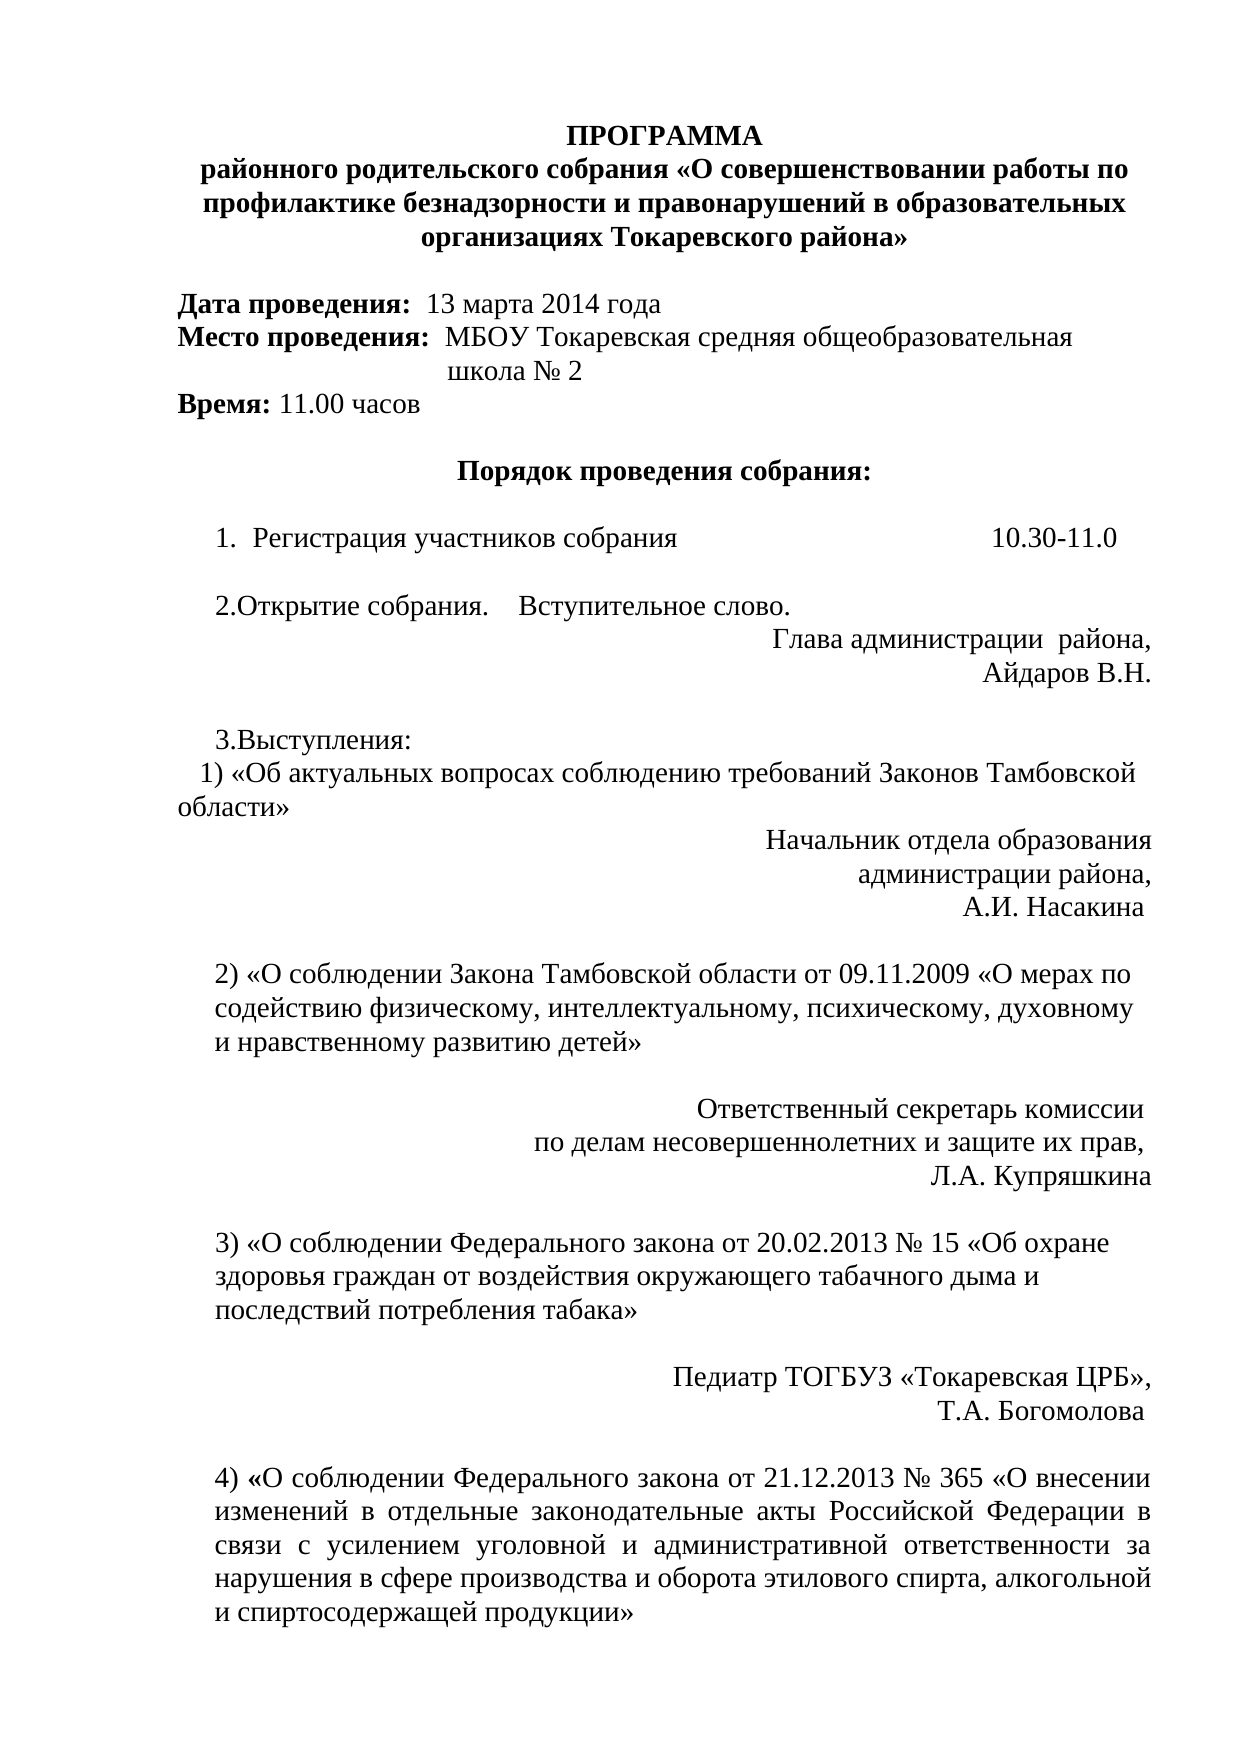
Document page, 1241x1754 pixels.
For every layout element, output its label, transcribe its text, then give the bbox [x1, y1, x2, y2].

text Педиатр ТОГБУЗ «Токаревская ЦРБ», [214, 1359, 1152, 1393]
text 2.Открытие собрания. Вступительное слово. [215, 588, 1152, 621]
text А.И. Насакина [215, 889, 1152, 923]
text 2) «О соблюдении Закона Тамбовской области от 09.11.2009 «О мерах по содействию физическому, интеллектуальному, психическому, духовному и нравственному развитию детей» [214, 957, 1152, 1057]
text ПРОГРАММА [177, 118, 1152, 152]
text 3) «О соблюдении Федерального закона от 20.02.2013 № 15 «Об охране здоровья граждан от воздействия окружающего табачного дыма и последствий потребления табака» [215, 1225, 1152, 1326]
text Дата проведения: 13 марта 2014 года [177, 286, 1152, 319]
list Регистрация участников собрания 10.30-11.0 [215, 521, 1152, 554]
text Место проведения: МБОУ Токаревская средняя общеобразовательная [177, 319, 1152, 353]
text Ответственный секретарь комиссии [214, 1091, 1152, 1124]
text 4) «О соблюдении Федерального закона от 21.12.2013 № 365 «О внесении изменений в отдельные законодательные акты Российской Федерации в связи с усилением уголовной и административной ответственности за нарушения в сфере производства и оборота этилового спирта, алкогольной и спиртосодержащей продукции» [214, 1460, 1152, 1627]
text администрации района, [215, 856, 1152, 889]
text Айдаров В.Н. [215, 655, 1152, 688]
text Л.А. Купряшкина [214, 1158, 1152, 1191]
text районного родительского собрания «О совершенствовании работы по профилактике безнадзорности и правонарушений в образовательных организациях Токаревского района» [177, 152, 1152, 252]
text 1) «Об актуальных вопросах соблюдению требований Законов Тамбовской области» [177, 755, 1152, 822]
text Т.А. Богомолова [214, 1393, 1152, 1426]
text 3.Выступления: [215, 722, 1152, 755]
text школа № 2 [177, 353, 1152, 386]
text Порядок проведения собрания: [177, 453, 1152, 487]
text Время: 11.00 часов [177, 386, 1152, 420]
text Начальник отдела образования [215, 822, 1152, 856]
text Глава администрации района, [215, 621, 1152, 655]
text по делам несовершеннолетних и защите их прав, [214, 1124, 1152, 1158]
